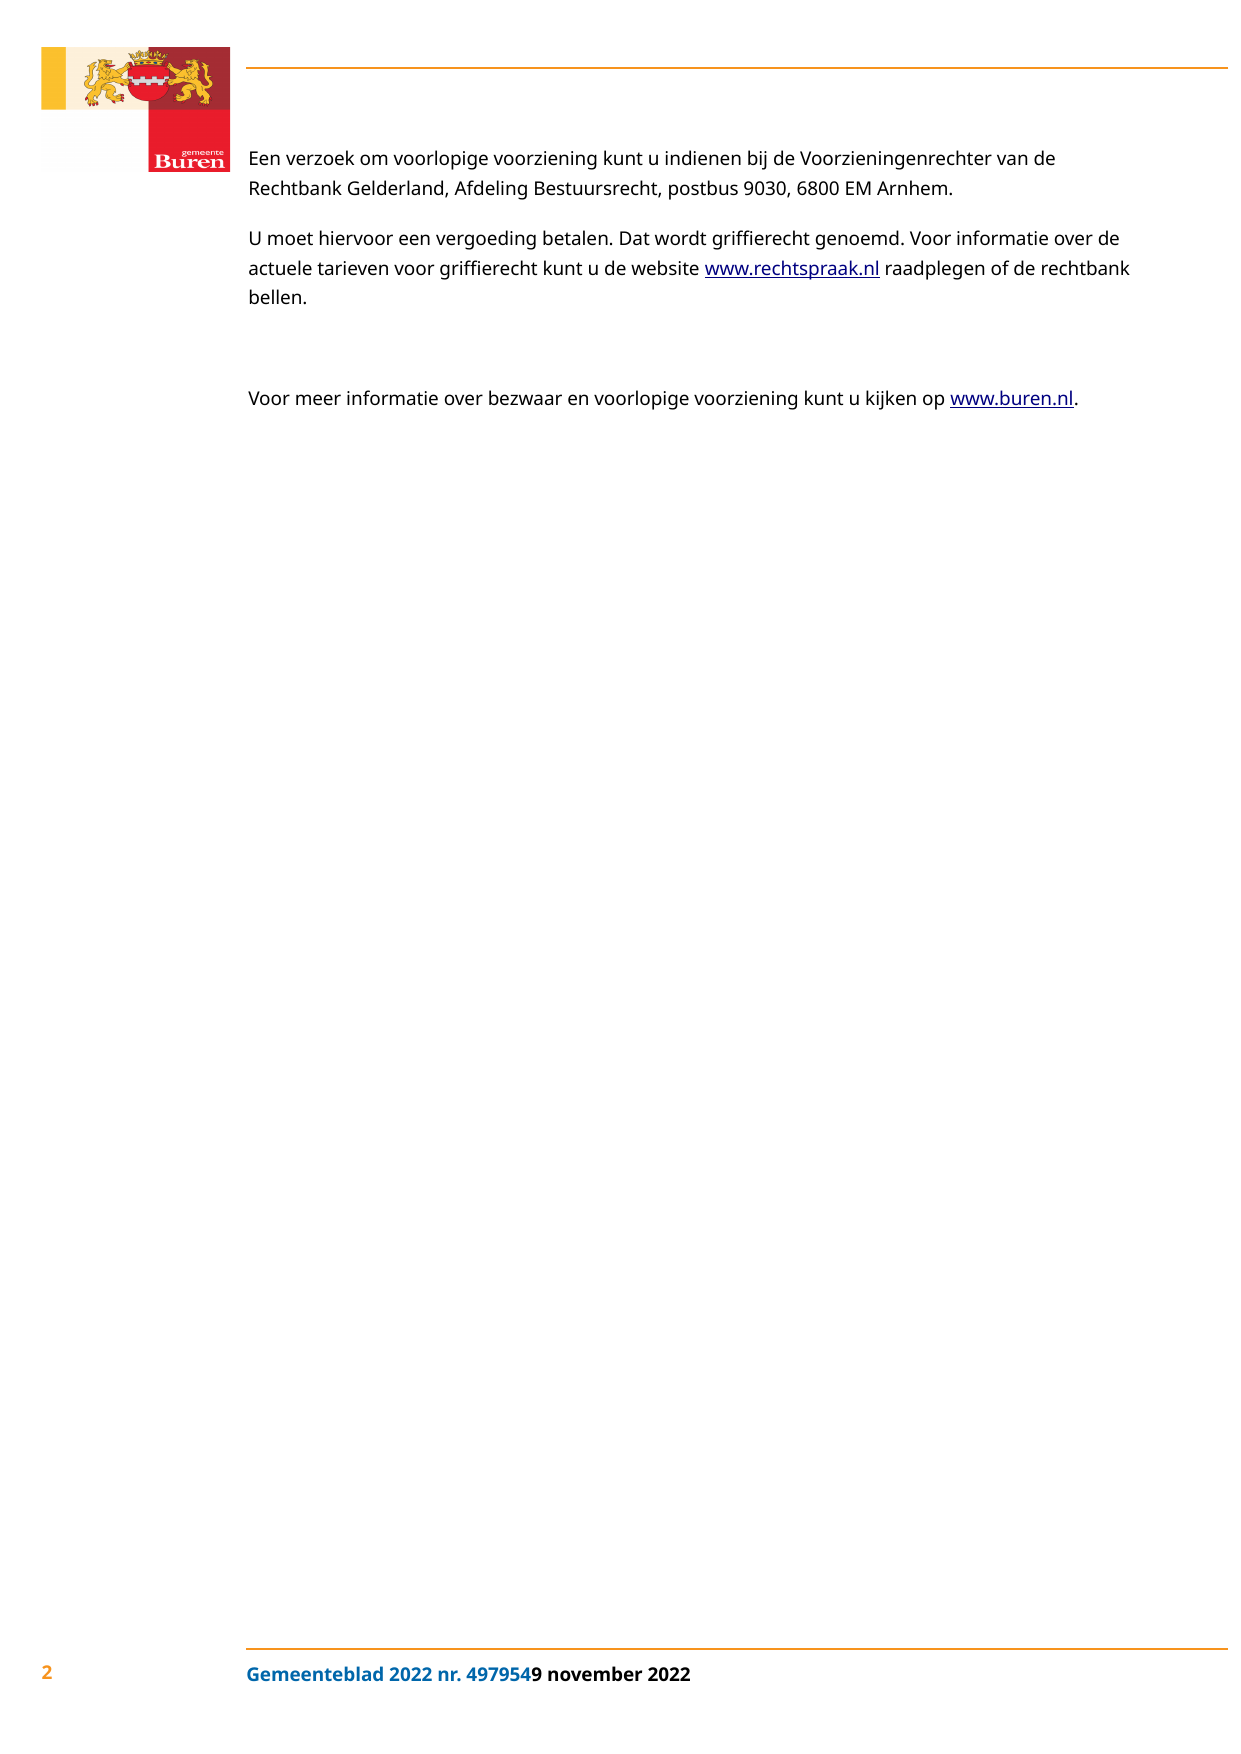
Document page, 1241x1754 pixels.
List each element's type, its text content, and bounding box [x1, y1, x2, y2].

text Voor meer informatie over bezwaar en voorlopige voorziening kunt u kijken op www.buren.nl. [248, 385, 1152, 411]
text Een verzoek om voorlopige voorziening kunt u indienen bij de Voorzieningenrechter van de Rechtbank Gelderland, Afdeling Bestuursrecht, postbus 9030, 6800 EM Arnhem. [248, 145, 1152, 201]
text U moet hiervoor een vergoeding betalen. Dat wordt griffierecht genoemd. Voor informatie over de actuele tarieven voor griffierecht kunt u de website www.rechtspraak.nl raadplegen of de rechtbank bellen. [248, 225, 1152, 310]
picture [41, 47, 231, 172]
